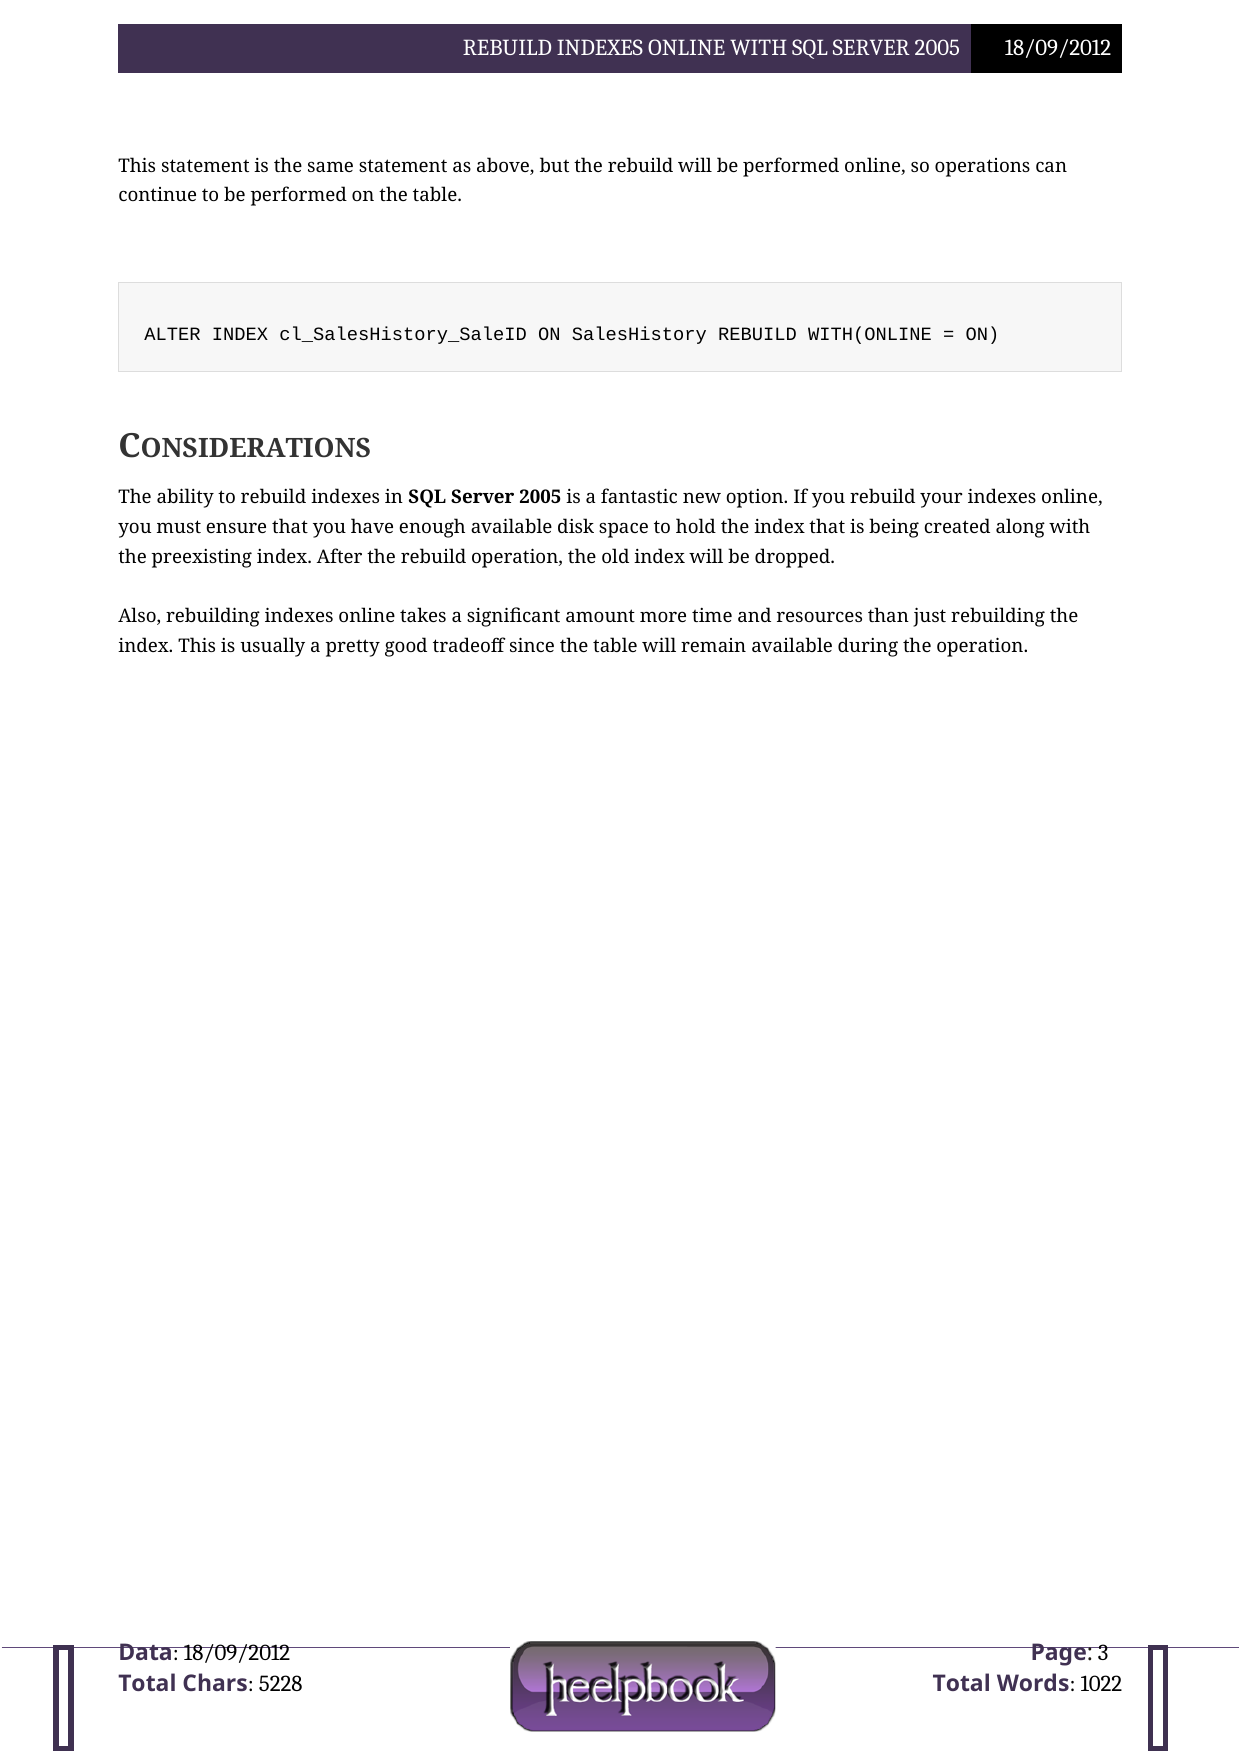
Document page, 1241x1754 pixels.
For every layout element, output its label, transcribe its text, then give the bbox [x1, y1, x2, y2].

text The ability to rebuild indexes in SQL Server 2005 is a fantastic new option. If you rebuild your indexes online, you must ensure that you have enough available disk space to hold the index that is being created along with the preexisting index. After the rebuild operation, the old index will be dropped. [118, 479, 1122, 569]
subtitle Considerations [118, 422, 1122, 467]
text ALTER INDEX cl_SalesHistory_SaleID ON SalesHistory REBUILD WITH(ONLINE = ON) [119, 283, 1121, 371]
text Also, rebuilding indexes online takes a significant amount more time and resources than just rebuilding the index. This is usually a pretty good tradeoff since the table will remain available during the operation. [118, 598, 1122, 658]
text This statement is the same statement as above, but the rebuild will be performed online, so operations can continue to be performed on the table. [118, 148, 1122, 207]
